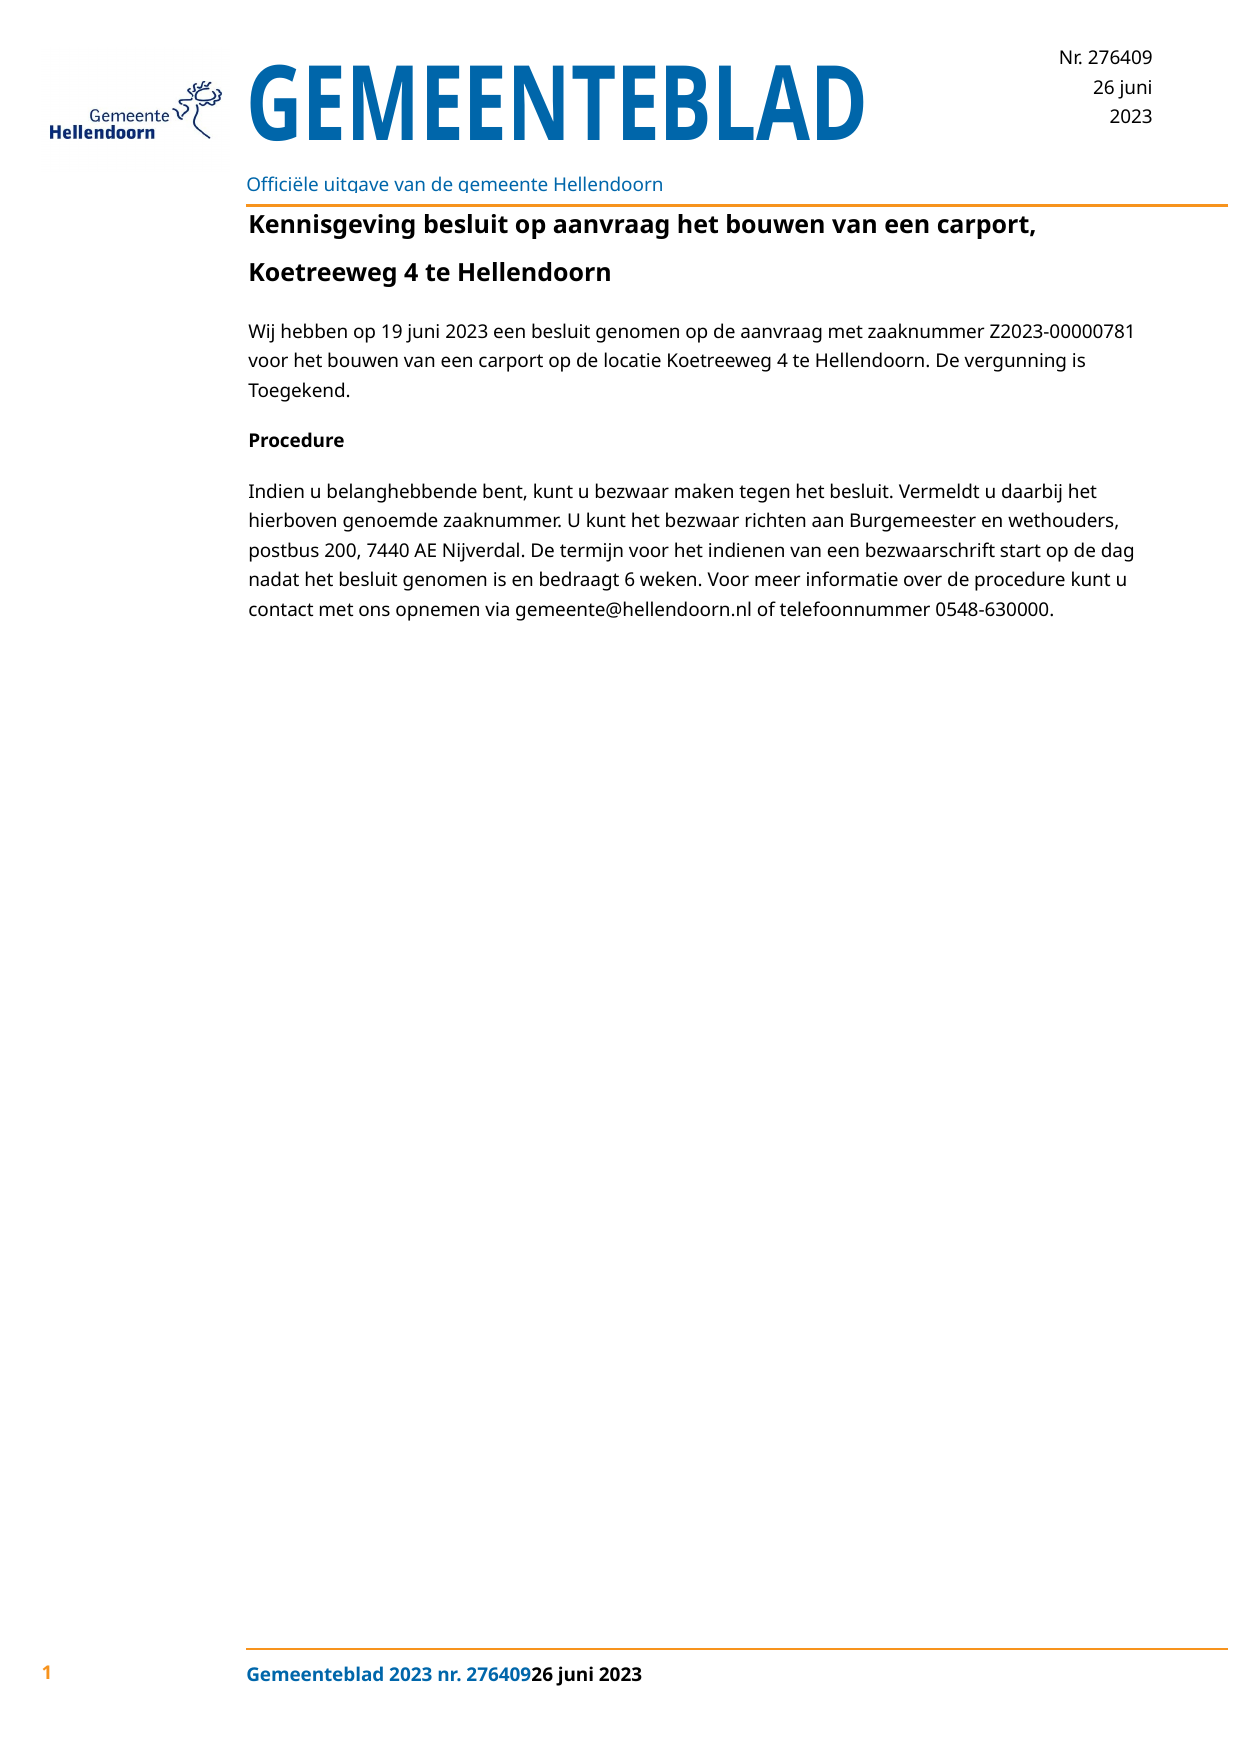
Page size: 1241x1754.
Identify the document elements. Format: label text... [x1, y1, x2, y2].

picture [41, 47, 231, 172]
text Indien u belanghebbende bent, kunt u bezwaar maken tegen het besluit. Vermeldt u daarbij het hierboven genoemde zaaknummer. U kunt het bezwaar richten aan Burgemeester en wethouders, postbus 200, 7440 AE Nijverdal. De termijn voor het indienen van een bezwaarschrift start op de dag nadat het besluit genomen is en bedraagt 6 weken. Voor meer informatie over de procedure kunt u contact met ons opnemen via gemeente@hellendoorn.nl of telefoonnummer 0548-630000. [248, 478, 1152, 622]
text Kennisgeving besluit op aanvraag het bouwen van een carport, Koetreeweg 4 te Hellendoorn [248, 207, 1152, 288]
text Procedure [248, 427, 1152, 453]
text Wij hebben op 19 juni 2023 een besluit genomen op de aanvraag met zaaknummer Z2023-00000781 voor het bouwen van een carport op de locatie Koetreeweg 4 te Hellendoorn. De vergunning is Toegekend. [248, 318, 1152, 403]
